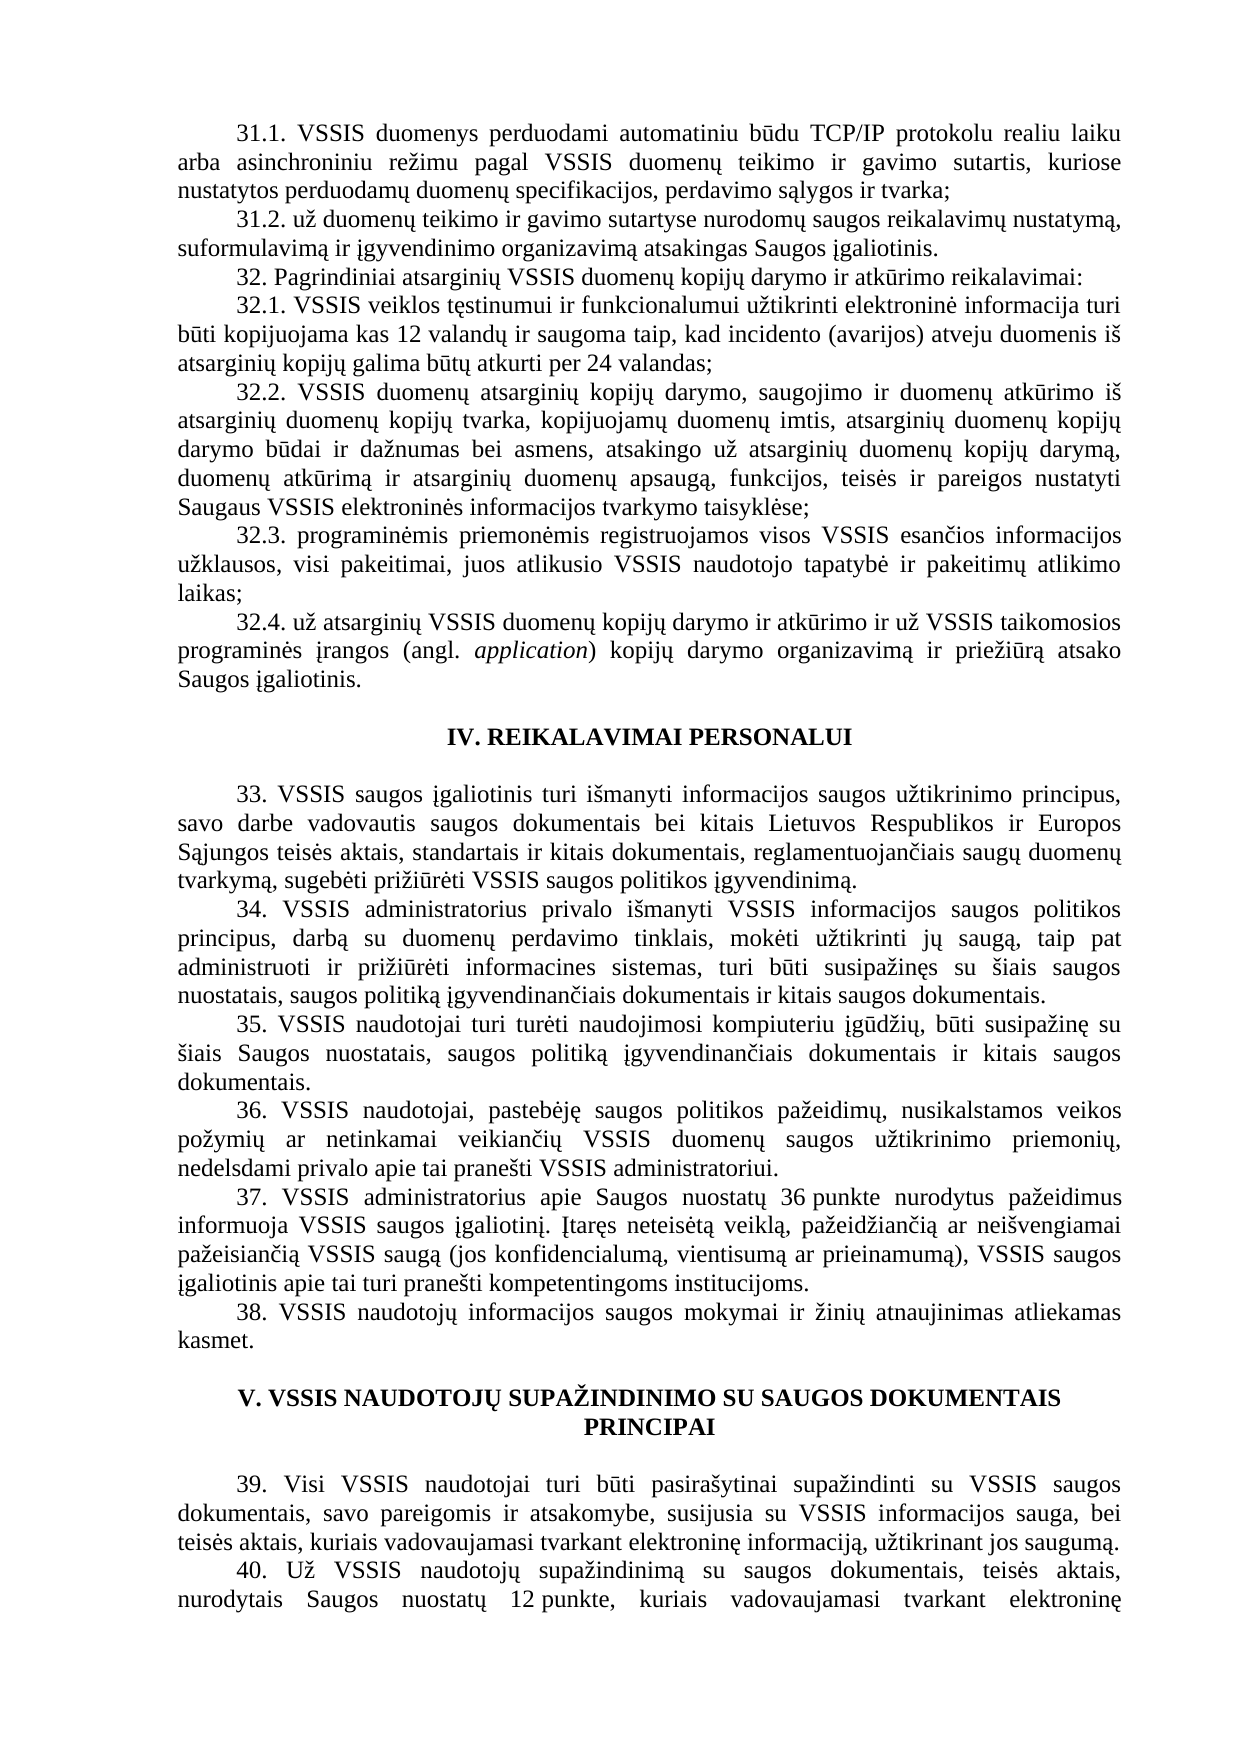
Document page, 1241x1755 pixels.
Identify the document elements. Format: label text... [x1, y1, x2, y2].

text 38. VSSIS naudotojų informacijos saugos mokymai ir žinių atnaujinimas atliekamas kasmet. [177, 1297, 1122, 1354]
text 40. Už VSSIS naudotojų supažindinimą su saugos dokumentais, teisės aktais, nurodytais Saugos nuostatų 12 punkte, kuriais vadovaujamasi tvarkant elektroninę [177, 1556, 1122, 1613]
text 32.1. VSSIS veiklos tęstinumui ir funkcionalumui užtikrinti elektroninė informacija turi būti kopijuojama kas 12 valandų ir saugoma taip, kad incidento (avarijos) atveju duomenis iš atsarginių kopijų galima būtų atkurti per 24 valandas; [177, 291, 1122, 377]
text 31.1. VSSIS duomenys perduodami automatiniu būdu TCP/IP protokolu realiu laiku arba asinchroniniu režimu pagal VSSIS duomenų teikimo ir gavimo sutartis, kuriose nustatytos perduodamų duomenų specifikacijos, perdavimo sąlygos ir tvarka; [177, 118, 1122, 204]
text 32. Pagrindiniai atsarginių VSSIS duomenų kopijų darymo ir atkūrimo reikalavimai: [177, 262, 1122, 291]
text 31.2. už duomenų teikimo ir gavimo sutartyse nurodomų saugos reikalavimų nustatymą, suformulavimą ir įgyvendinimo organizavimą atsakingas Saugos įgaliotinis. [177, 204, 1122, 262]
text IV. REIKALAVIMAI PERSONALUI [177, 722, 1122, 751]
text 36. VSSIS naudotojai, pastebėję saugos politikos pažeidimų, nusikalstamos veikos požymių ar netinkamai veikiančių VSSIS duomenų saugos užtikrinimo priemonių, nedelsdami privalo apie tai pranešti VSSIS administratoriui. [177, 1096, 1122, 1182]
text 32.4. už atsarginių VSSIS duomenų kopijų darymo ir atkūrimo ir už VSSIS taikomosios programinės įrangos (angl. application) kopijų darymo organizavimą ir priežiūrą atsako Saugos įgaliotinis. [177, 607, 1122, 693]
text 35. VSSIS naudotojai turi turėti naudojimosi kompiuteriu įgūdžių, būti susipažinę su šiais Saugos nuostatais, saugos politiką įgyvendinančiais dokumentais ir kitais saugos dokumentais. [177, 1009, 1122, 1096]
text 32.3. programinėmis priemonėmis registruojamos visos VSSIS esančios informacijos užklausos, visi pakeitimai, juos atlikusio VSSIS naudotojo tapatybė ir pakeitimų atlikimo laikas; [177, 521, 1122, 607]
text 39. Visi VSSIS naudotojai turi būti pasirašytinai supažindinti su VSSIS saugos dokumentais, savo pareigomis ir atsakomybe, susijusia su VSSIS informacijos sauga, bei teisės aktais, kuriais vadovaujamasi tvarkant elektroninę informaciją, užtikrinant jos saugumą. [177, 1469, 1122, 1556]
text V. VSSIS NAUDOTOJŲ SUPAŽINDINIMO SU SAUGOS DOKUMENTAIS PRINCIPAI [177, 1383, 1122, 1441]
text 37. VSSIS administratorius apie Saugos nuostatų 36 punkte nurodytus pažeidimus informuoja VSSIS saugos įgaliotinį. Įtaręs neteisėtą veiklą, pažeidžiančią ar neišvengiamai pažeisiančią VSSIS saugą (jos konfidencialumą, vientisumą ar prieinamumą), VSSIS saugos įgaliotinis apie tai turi pranešti kompetentingoms institucijoms. [177, 1182, 1122, 1297]
text 32.2. VSSIS duomenų atsarginių kopijų darymo, saugojimo ir duomenų atkūrimo iš atsarginių duomenų kopijų tvarka, kopijuojamų duomenų imtis, atsarginių duomenų kopijų darymo būdai ir dažnumas bei asmens, atsakingo už atsarginių duomenų kopijų darymą, duomenų atkūrimą ir atsarginių duomenų apsaugą, funkcijos, teisės ir pareigos nustatyti Saugaus VSSIS elektroninės informacijos tvarkymo taisyklėse; [177, 377, 1122, 521]
text 33. VSSIS saugos įgaliotinis turi išmanyti informacijos saugos užtikrinimo principus, savo darbe vadovautis saugos dokumentais bei kitais Lietuvos Respublikos ir Europos Sąjungos teisės aktais, standartais ir kitais dokumentais, reglamentuojančiais saugų duomenų tvarkymą, sugebėti prižiūrėti VSSIS saugos politikos įgyvendinimą. [177, 779, 1122, 894]
text 34. VSSIS administratorius privalo išmanyti VSSIS informacijos saugos politikos principus, darbą su duomenų perdavimo tinklais, mokėti užtikrinti jų saugą, taip pat administruoti ir prižiūrėti informacines sistemas, turi būti susipažinęs su šiais saugos nuostatais, saugos politiką įgyvendinančiais dokumentais ir kitais saugos dokumentais. [177, 894, 1122, 1009]
